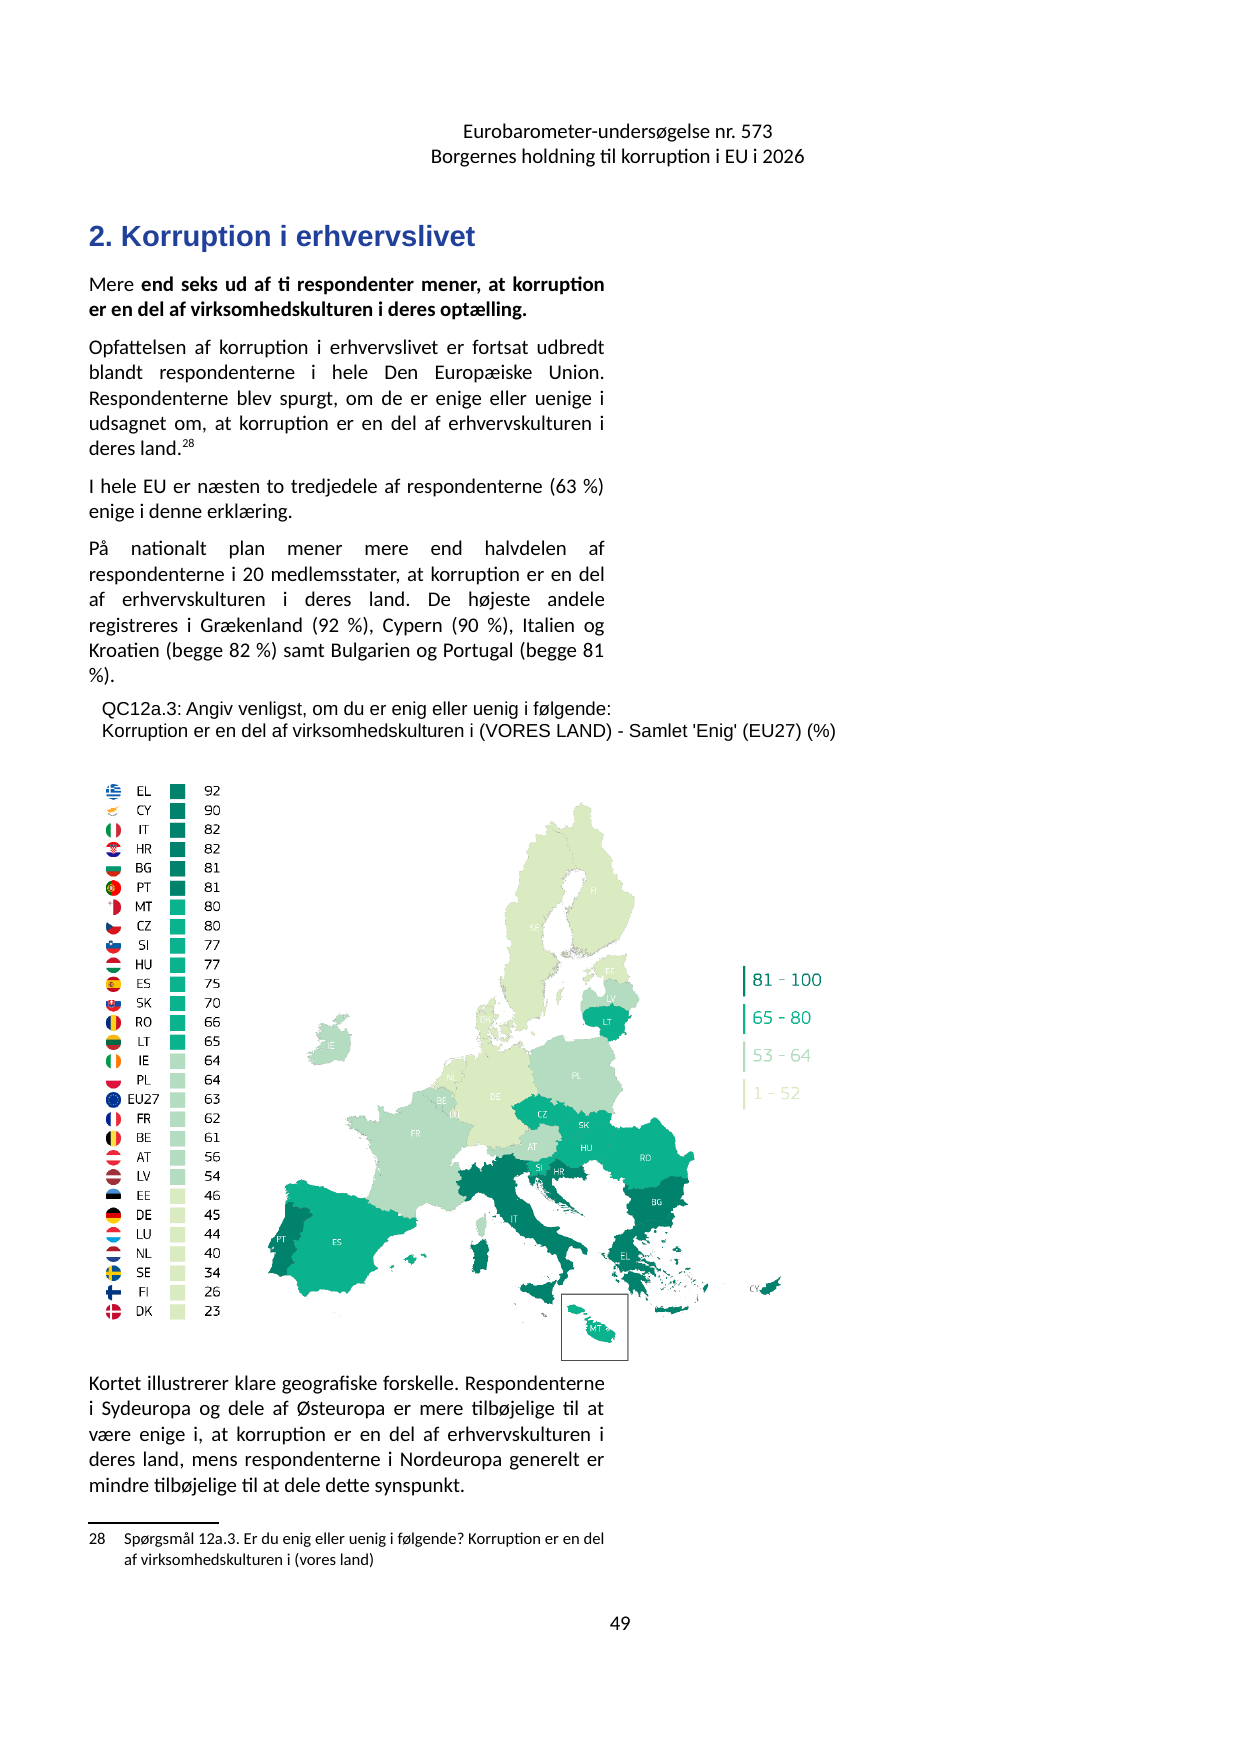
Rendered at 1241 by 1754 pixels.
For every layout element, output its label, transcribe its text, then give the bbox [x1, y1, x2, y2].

text I hele EU er næsten to tredjedele af respondenterne (63 %) enige i denne erklæring. [88, 473, 605, 524]
text Kortet illustrerer klare geografiske forskelle. Respondenterne i Sydeuropa og dele af Østeuropa er mere tilbøjelige til at være enige i, at korruption er en del af erhvervskulturen i deres land, mens respondenterne i Nordeuropa generelt er mindre tilbøjelige til at dele dette synspunkt. [88, 700, 605, 1497]
text Mere end seks ud af ti respondenter mener, at korruption er en del af virksomhedskulturen i deres optælling. [88, 271, 605, 322]
text På nationalt plan mener mere end halvdelen af respondenterne i 20 medlemsstater, at korruption er en del af erhvervskulturen i deres land. De højeste andele registreres i Grækenland (92 %), Cypern (90 %), Italien og Kroatien (begge 82 %) samt Bulgarien og Portugal (begge 81 %). [88, 536, 605, 688]
text Spørgsmål 12a.3. Er du enig eller uenig i følgende? Korruption er en del af virksomhedskulturen i (vores land) [88, 1529, 605, 1569]
subtitle 2. Korruption i erhvervslivet [88, 219, 605, 253]
picture [96, 766, 850, 1370]
text Opfattelsen af korruption i erhvervslivet er fortsat udbredt blandt respondenterne i hele Den Europæiske Union. Respondenterne blev spurgt, om de er enige eller uenige i udsagnet om, at korruption er en del af erhvervskulturen i deres land. [88, 334, 605, 461]
